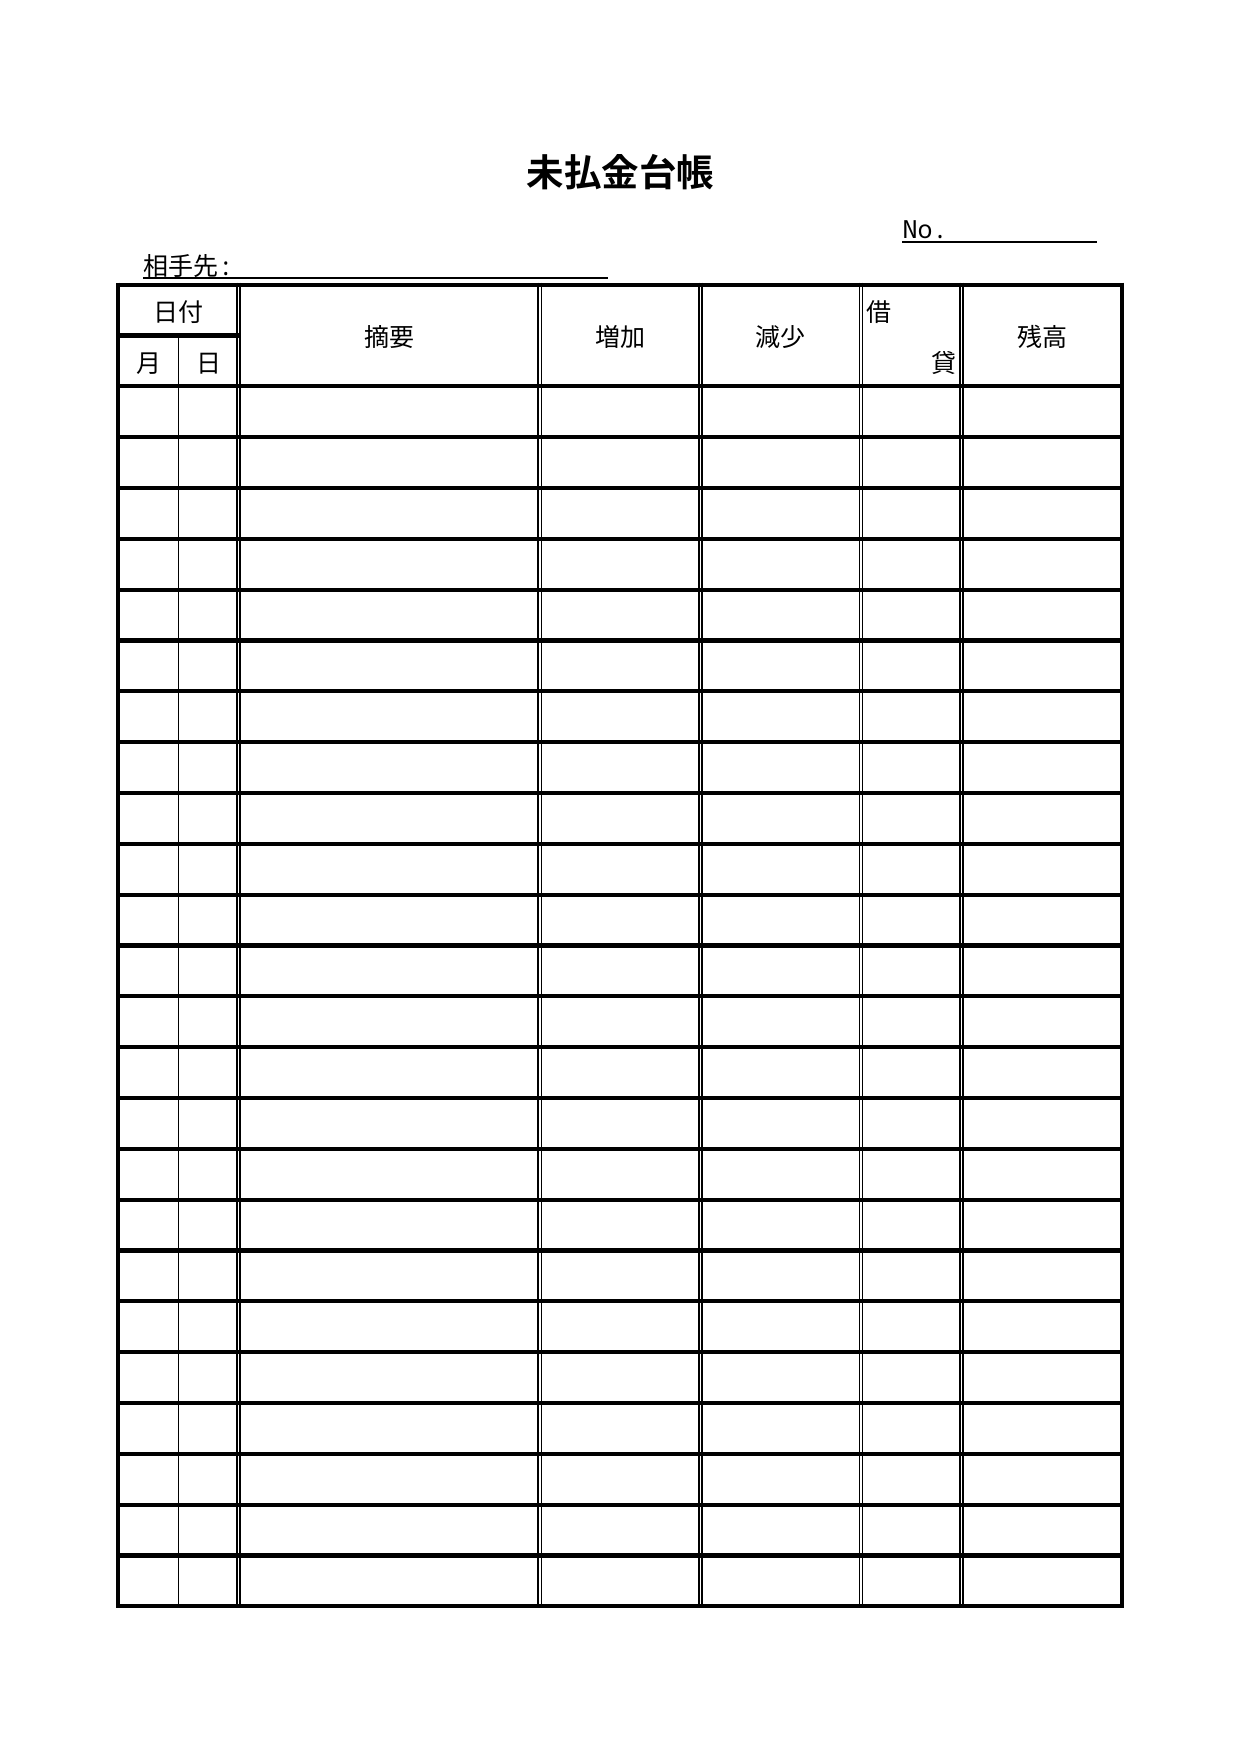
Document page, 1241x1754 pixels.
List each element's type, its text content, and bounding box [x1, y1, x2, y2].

table_cell [120, 1303, 178, 1350]
table_cell [964, 439, 1120, 486]
table_cell [241, 1558, 537, 1604]
table_cell [703, 1354, 859, 1401]
table_cell [120, 643, 178, 689]
table_cell [120, 1507, 178, 1553]
table_cell [241, 643, 537, 689]
table_cell [241, 948, 537, 994]
table_cell [542, 643, 698, 689]
table_cell [120, 388, 178, 435]
table_cell [179, 388, 236, 435]
table_cell [179, 744, 236, 791]
table_cell [241, 1151, 537, 1197]
table_cell [863, 592, 959, 638]
table_cell [241, 1049, 537, 1096]
table_cell [703, 1100, 859, 1147]
table_cell [241, 1456, 537, 1502]
table_cell [703, 1253, 859, 1299]
table_cell [964, 693, 1120, 740]
table_cell [120, 1100, 178, 1147]
table_cell [964, 1405, 1120, 1452]
table_cell [964, 1303, 1120, 1350]
table_header 残高 [964, 287, 1120, 384]
table_cell [703, 592, 859, 638]
table_cell [703, 948, 859, 994]
table_cell [542, 490, 698, 537]
table_cell [120, 490, 178, 537]
table_cell [703, 1151, 859, 1197]
table_cell [863, 1100, 959, 1147]
table_cell [241, 1202, 537, 1248]
table_cell [964, 998, 1120, 1045]
table_cell [542, 592, 698, 638]
table_cell [179, 1507, 236, 1553]
table_cell [179, 439, 236, 486]
table_cell [964, 541, 1120, 587]
table_cell [964, 1202, 1120, 1248]
table_cell [703, 388, 859, 435]
table_cell [863, 744, 959, 791]
table_cell [241, 388, 537, 435]
table_cell [542, 1405, 698, 1452]
table_cell [120, 1151, 178, 1197]
table_cell [703, 439, 859, 486]
table_cell [241, 744, 537, 791]
table_cell [964, 1253, 1120, 1299]
table_cell [120, 1253, 178, 1299]
table_cell [241, 1354, 537, 1401]
table_cell [703, 744, 859, 791]
table_cell [179, 592, 236, 638]
table_cell [703, 846, 859, 892]
table_cell [863, 1558, 959, 1604]
table_cell [703, 1507, 859, 1553]
table_cell [863, 846, 959, 892]
table_cell [179, 1049, 236, 1096]
table_cell [863, 490, 959, 537]
table_cell [179, 846, 236, 892]
table_cell [120, 693, 178, 740]
table_cell [120, 846, 178, 892]
table_cell [863, 388, 959, 435]
table_cell [542, 1049, 698, 1096]
title 未払金台帳 [118, 143, 1122, 197]
table_cell [863, 795, 959, 842]
table_cell [120, 1354, 178, 1401]
table_cell [179, 643, 236, 689]
table_cell [179, 948, 236, 994]
table_cell [964, 1100, 1120, 1147]
table_cell [241, 1100, 537, 1147]
table_cell [179, 1202, 236, 1248]
table_cell [542, 1456, 698, 1502]
table_cell [863, 1202, 959, 1248]
table_cell [120, 592, 178, 638]
table_cell [241, 897, 537, 943]
table_cell [179, 693, 236, 740]
table_cell [863, 1049, 959, 1096]
table_cell [542, 388, 698, 435]
table_cell [179, 1354, 236, 1401]
table_header 摘要 [241, 287, 537, 384]
table_cell [964, 744, 1120, 791]
table_header 増加 [542, 287, 698, 384]
table_cell [542, 948, 698, 994]
table_cell [863, 1507, 959, 1553]
table_cell 日 [179, 338, 236, 384]
table_cell [542, 1558, 698, 1604]
table_cell [241, 1303, 537, 1350]
table_cell [179, 1456, 236, 1502]
table_cell [703, 1303, 859, 1350]
table_cell [863, 1151, 959, 1197]
table_cell [703, 1202, 859, 1248]
table_cell [120, 1202, 178, 1248]
table_cell [241, 592, 537, 638]
table_cell [964, 1507, 1120, 1553]
table_cell [120, 744, 178, 791]
table_cell [542, 795, 698, 842]
table_cell [241, 541, 537, 587]
table_cell [542, 693, 698, 740]
table_cell [179, 1405, 236, 1452]
table_cell 月 [120, 338, 178, 384]
table_cell [703, 1405, 859, 1452]
table_cell [179, 541, 236, 587]
table_cell [542, 1253, 698, 1299]
table_cell [542, 1202, 698, 1248]
table_cell [964, 1456, 1120, 1502]
table_cell [241, 1253, 537, 1299]
table_cell [703, 490, 859, 537]
table_cell [964, 490, 1120, 537]
table_cell [863, 897, 959, 943]
table_cell [863, 643, 959, 689]
table_cell [179, 897, 236, 943]
table_cell [241, 1507, 537, 1553]
table_cell [542, 1100, 698, 1147]
table_cell [120, 439, 178, 486]
table_cell [120, 795, 178, 842]
table_header 日付 [120, 287, 236, 333]
table_cell [542, 744, 698, 791]
table_cell [964, 1354, 1120, 1401]
table_cell [964, 846, 1120, 892]
table_cell [120, 541, 178, 587]
table_cell [863, 693, 959, 740]
table_cell [542, 846, 698, 892]
table_cell [964, 643, 1120, 689]
table_header 借 [863, 287, 959, 333]
table_cell [703, 541, 859, 587]
table_cell 貸 [863, 333, 959, 384]
table_cell [542, 897, 698, 943]
table_cell [179, 490, 236, 537]
table_cell [542, 541, 698, 587]
table_cell [863, 439, 959, 486]
table_cell [241, 998, 537, 1045]
table_cell [542, 998, 698, 1045]
table_cell [703, 1049, 859, 1096]
table_cell [863, 1303, 959, 1350]
table_cell [863, 1405, 959, 1452]
table_cell [179, 998, 236, 1045]
table_header 減少 [703, 287, 859, 384]
table_cell [241, 693, 537, 740]
table_cell [120, 897, 178, 943]
table_cell [120, 1405, 178, 1452]
table_cell [241, 439, 537, 486]
table_cell [120, 998, 178, 1045]
table_cell [863, 948, 959, 994]
text No. [118, 210, 1122, 246]
table_cell [120, 948, 178, 994]
table_cell [542, 1354, 698, 1401]
table_cell [863, 1456, 959, 1502]
table_cell [863, 1253, 959, 1299]
table_cell [964, 388, 1120, 435]
table_cell [542, 439, 698, 486]
table_cell [241, 490, 537, 537]
table_cell [120, 1456, 178, 1502]
table_cell [179, 1303, 236, 1350]
table_cell [964, 1049, 1120, 1096]
table_cell [241, 795, 537, 842]
table_cell [542, 1151, 698, 1197]
table_cell [703, 897, 859, 943]
text 相手先: [118, 246, 1122, 282]
table_cell [179, 795, 236, 842]
table_cell [120, 1049, 178, 1096]
table_cell [542, 1507, 698, 1553]
table_cell [179, 1253, 236, 1299]
table_cell [703, 643, 859, 689]
table_cell [703, 693, 859, 740]
table_cell [964, 897, 1120, 943]
table_cell [964, 1558, 1120, 1604]
table_cell [179, 1151, 236, 1197]
table_cell [179, 1100, 236, 1147]
table_cell [863, 541, 959, 587]
table_cell [241, 846, 537, 892]
table_cell [120, 1558, 178, 1604]
table_cell [964, 592, 1120, 638]
table_cell [964, 795, 1120, 842]
table_cell [964, 948, 1120, 994]
table_cell [703, 1558, 859, 1604]
table_cell [179, 1558, 236, 1604]
table_cell [241, 1405, 537, 1452]
table_cell [863, 1354, 959, 1401]
table_cell [703, 998, 859, 1045]
table_cell [964, 1151, 1120, 1197]
table_cell [542, 1303, 698, 1350]
table_cell [703, 795, 859, 842]
table_cell [863, 998, 959, 1045]
table_cell [703, 1456, 859, 1502]
